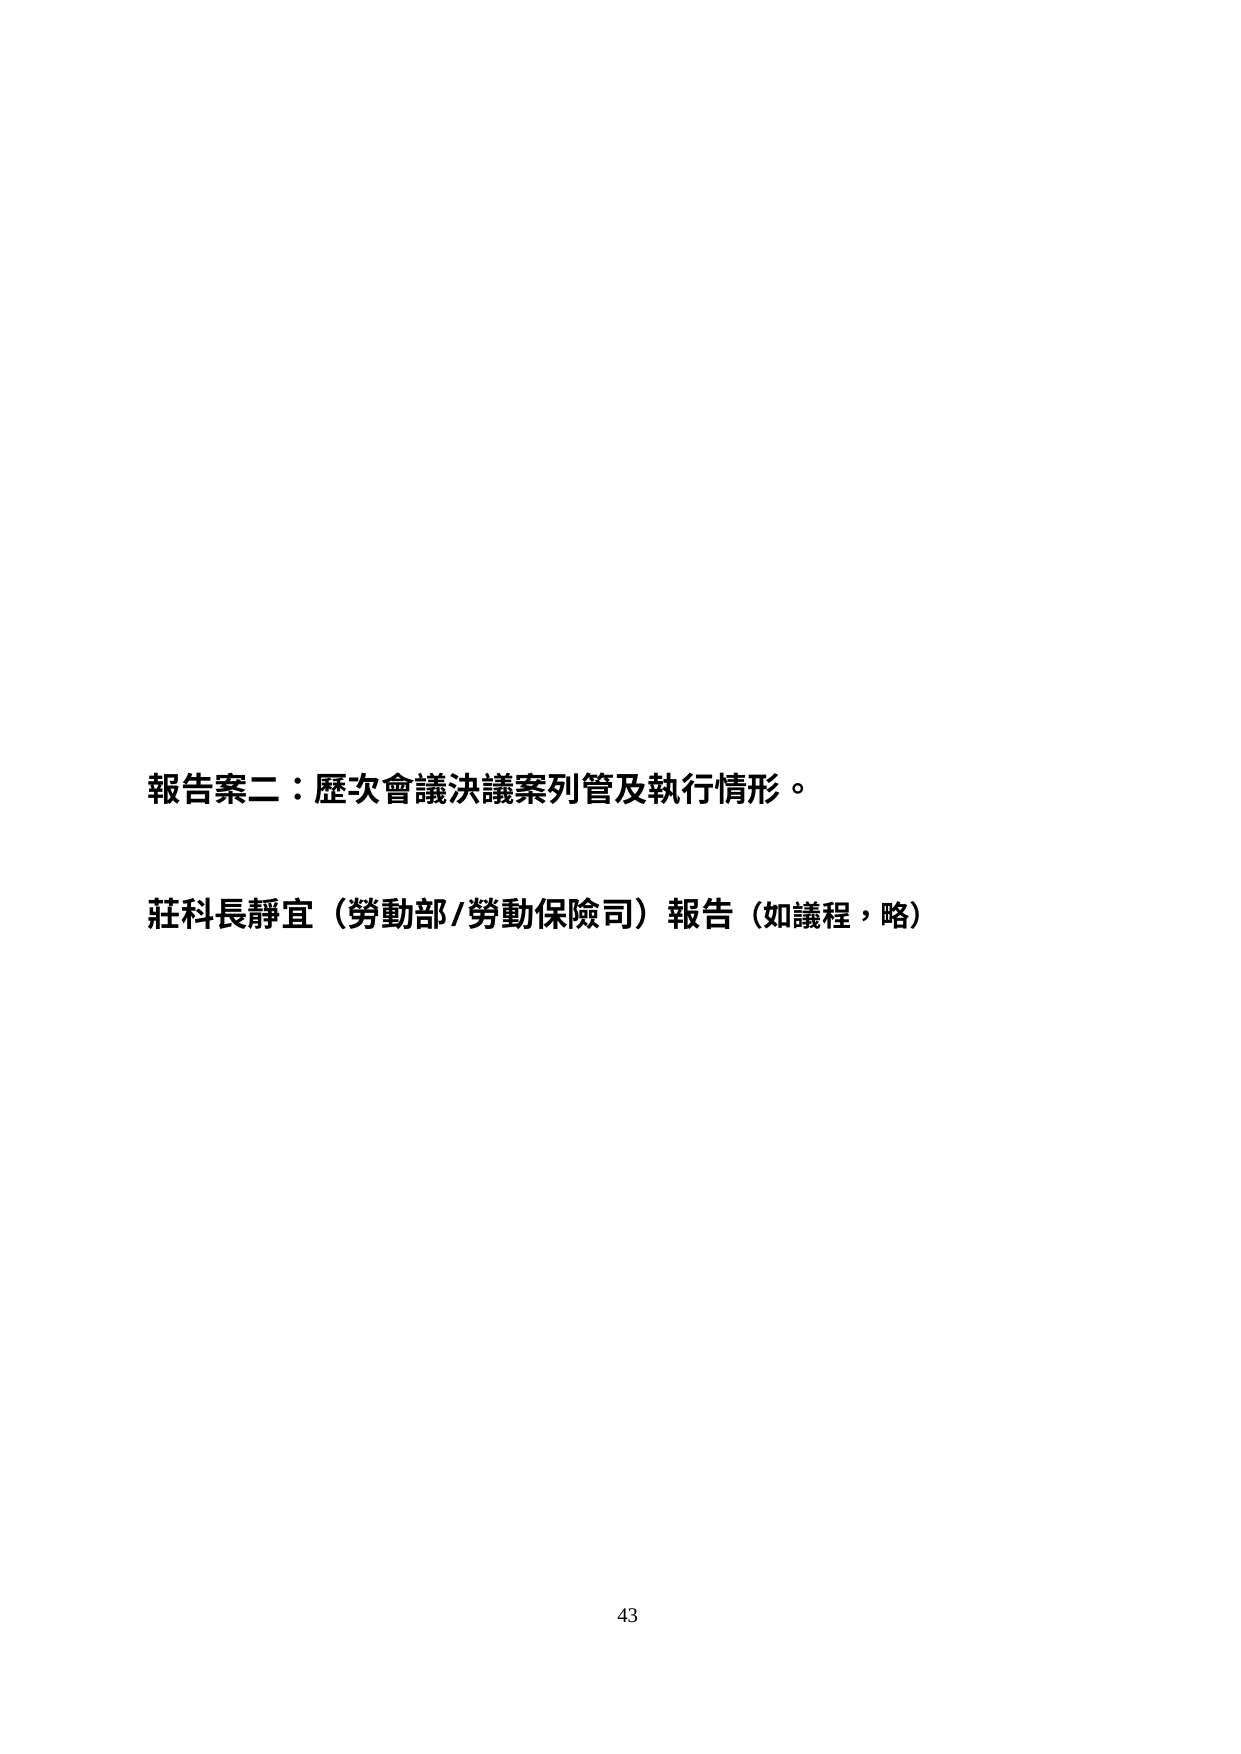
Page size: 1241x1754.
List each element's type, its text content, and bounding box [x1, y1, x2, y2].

text 莊科長靜宜（勞動部/勞動保險司）報告（如議程，略） [148, 870, 1107, 932]
text 報告案二：歷次會議決議案列管及執行情形。 [148, 745, 1107, 807]
